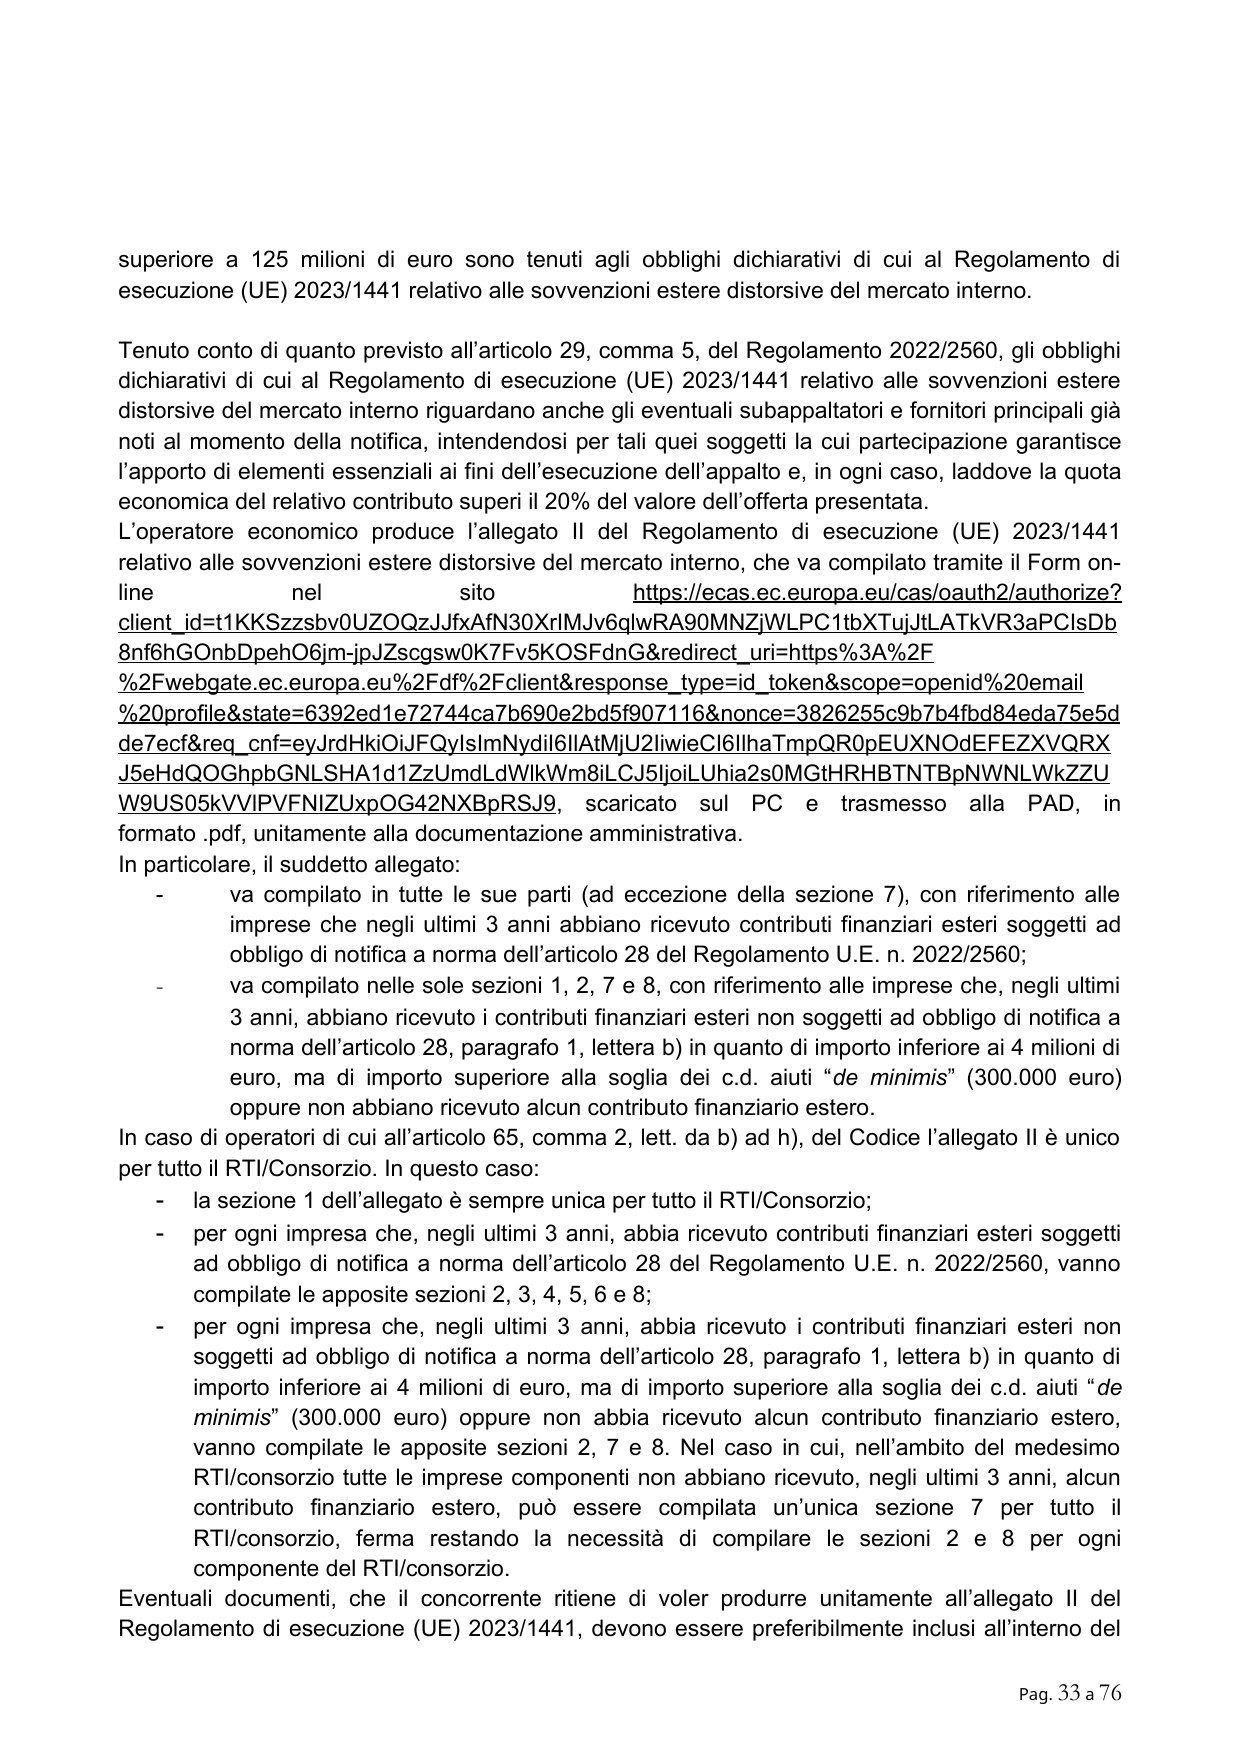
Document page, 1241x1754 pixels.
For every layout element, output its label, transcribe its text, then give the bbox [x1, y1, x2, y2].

list va compilato nelle sole sezioni 1, 2, 7 e 8, con riferimento alle imprese che, negli ultimi 3 anni, abbiano ricevuto i contributi finanziari esteri non soggetti ad obbligo di notifica a norma dell’articolo 28, paragrafo 1, lettera b) in quanto di importo inferiore ai 4 milioni di euro, ma di importo superiore alla soglia dei c.d. aiuti “de minimis” (300.000 euro) oppure non abbiano ricevuto alcun contributo finanziario estero. [156, 971, 1122, 1120]
text Eventuali documenti, che il concorrente ritiene di voler produrre unitamente all’allegato II del Regolamento di esecuzione (UE) 2023/1441, devono essere preferibilmente inclusi all’interno del [118, 1585, 1122, 1642]
text In particolare, il suddetto allegato: [118, 851, 1122, 877]
text In caso di operatori di cui all’articolo 65, comma 2, lett. da b) ad h), del Codice l’allegato II è unico per tutto il RTI/Consorzio. In questo caso: [118, 1124, 1122, 1181]
list per ogni impresa che, negli ultimi 3 anni, abbia ricevuto i contributi finanziari esteri non soggetti ad obbligo di notifica a norma dell’articolo 28, paragrafo 1, lettera b) in quanto di importo inferiore ai 4 milioni di euro, ma di importo superiore alla soglia dei c.d. aiuti “de minimis” (300.000 euro) oppure non abbia ricevuto alcun contributo finanziario estero, vanno compilate le apposite sezioni 2, 7 e 8. Nel caso in cui, nell’ambito del medesimo RTI/consorzio tutte le imprese componenti non abbiano ricevuto, negli ultimi 3 anni, alcun contributo finanziario estero, può essere compilata un’unica sezione 7 per tutto il RTI/consorzio, ferma restando la necessità di compilare le sezioni 2 e 8 per ogni componente del RTI/consorzio. [156, 1311, 1122, 1581]
text superiore a 125 milioni di euro sono tenuti agli obblighi dichiarativi di cui al Regolamento di esecuzione (UE) 2023/1441 relativo alle sovvenzioni estere distorsive del mercato interno. [118, 246, 1122, 303]
list la sezione 1 dell’allegato è sempre unica per tutto il RTI/Consorzio; [156, 1185, 1122, 1213]
text Tenuto conto di quanto previsto all’articolo 29, comma 5, del Regolamento 2022/2560, gli obblighi dichiarativi di cui al Regolamento di esecuzione (UE) 2023/1441 relativo alle sovvenzioni estere distorsive del mercato interno riguardano anche gli eventuali subappaltatori e fornitori principali già noti al momento della notifica, intendendosi per tali quei soggetti la cui partecipazione garantisce l’apporto di elementi essenziali ai fini dell’esecuzione dell’appalto e, in ogni caso, laddove la quota economica del relativo contributo superi il 20% del valore dell’offerta presentata. [118, 337, 1122, 514]
text L’operatore economico produce l’allegato II del Regolamento di esecuzione (UE) 2023/1441 relativo alle sovvenzioni estere distorsive del mercato interno, che va compilato tramite il Form on-line nel sito https://ecas.ec.europa.eu/cas/oauth2/authorize?client_id=t1KKSzzsbv0UZOQzJJfxAfN30XrIMJv6qlwRA90MNZjWLPC1tbXTujJtLATkVR3aPCIsDb8nf6hGOnbDpehO6jm-jpJZscgsw0K7Fv5KOSFdnG&redirect_uri=https%3A%2F%2Fwebgate.ec.europa.eu%2Fdf%2Fclient&response_type=id_token&scope=openid%20email%20profile&state=6392ed1e72744ca7b690e2bd5f907116&nonce=3826255c9b7b4fbd84eda75e5dde7ecf&req_cnf=eyJrdHkiOiJFQyIsImNydiI6IlAtMjU2IiwieCI6IlhaTmpQR0pEUXNOdEFEZXVQRXJ5eHdQOGhpbGNLSHA1d1ZzUmdLdWlkWm8iLCJ5IjoiLUhia2s0MGtHRHBTNTBpNWNLWkZZUW9US05kVVlPVFNIZUxpOG42NXBpRSJ9, scaricato sul PC e trasmesso alla PAD, in formato .pdf, unitamente alla documentazione amministrativa. [118, 518, 1122, 847]
list va compilato in tutte le sue parti (ad eccezione della sezione 7), con riferimento alle imprese che negli ultimi 3 anni abbiano ricevuto contributi finanziari esteri soggetti ad obbligo di notifica a norma dell’articolo 28 del Regolamento U.E. n. 2022/2560; [156, 881, 1122, 968]
list per ogni impresa che, negli ultimi 3 anni, abbia ricevuto contributi finanziari esteri soggetti ad obbligo di notifica a norma dell’articolo 28 del Regolamento U.E. n. 2022/2560, vanno compilate le apposite sezioni 2, 3, 4, 5, 6 e 8; [156, 1218, 1122, 1307]
